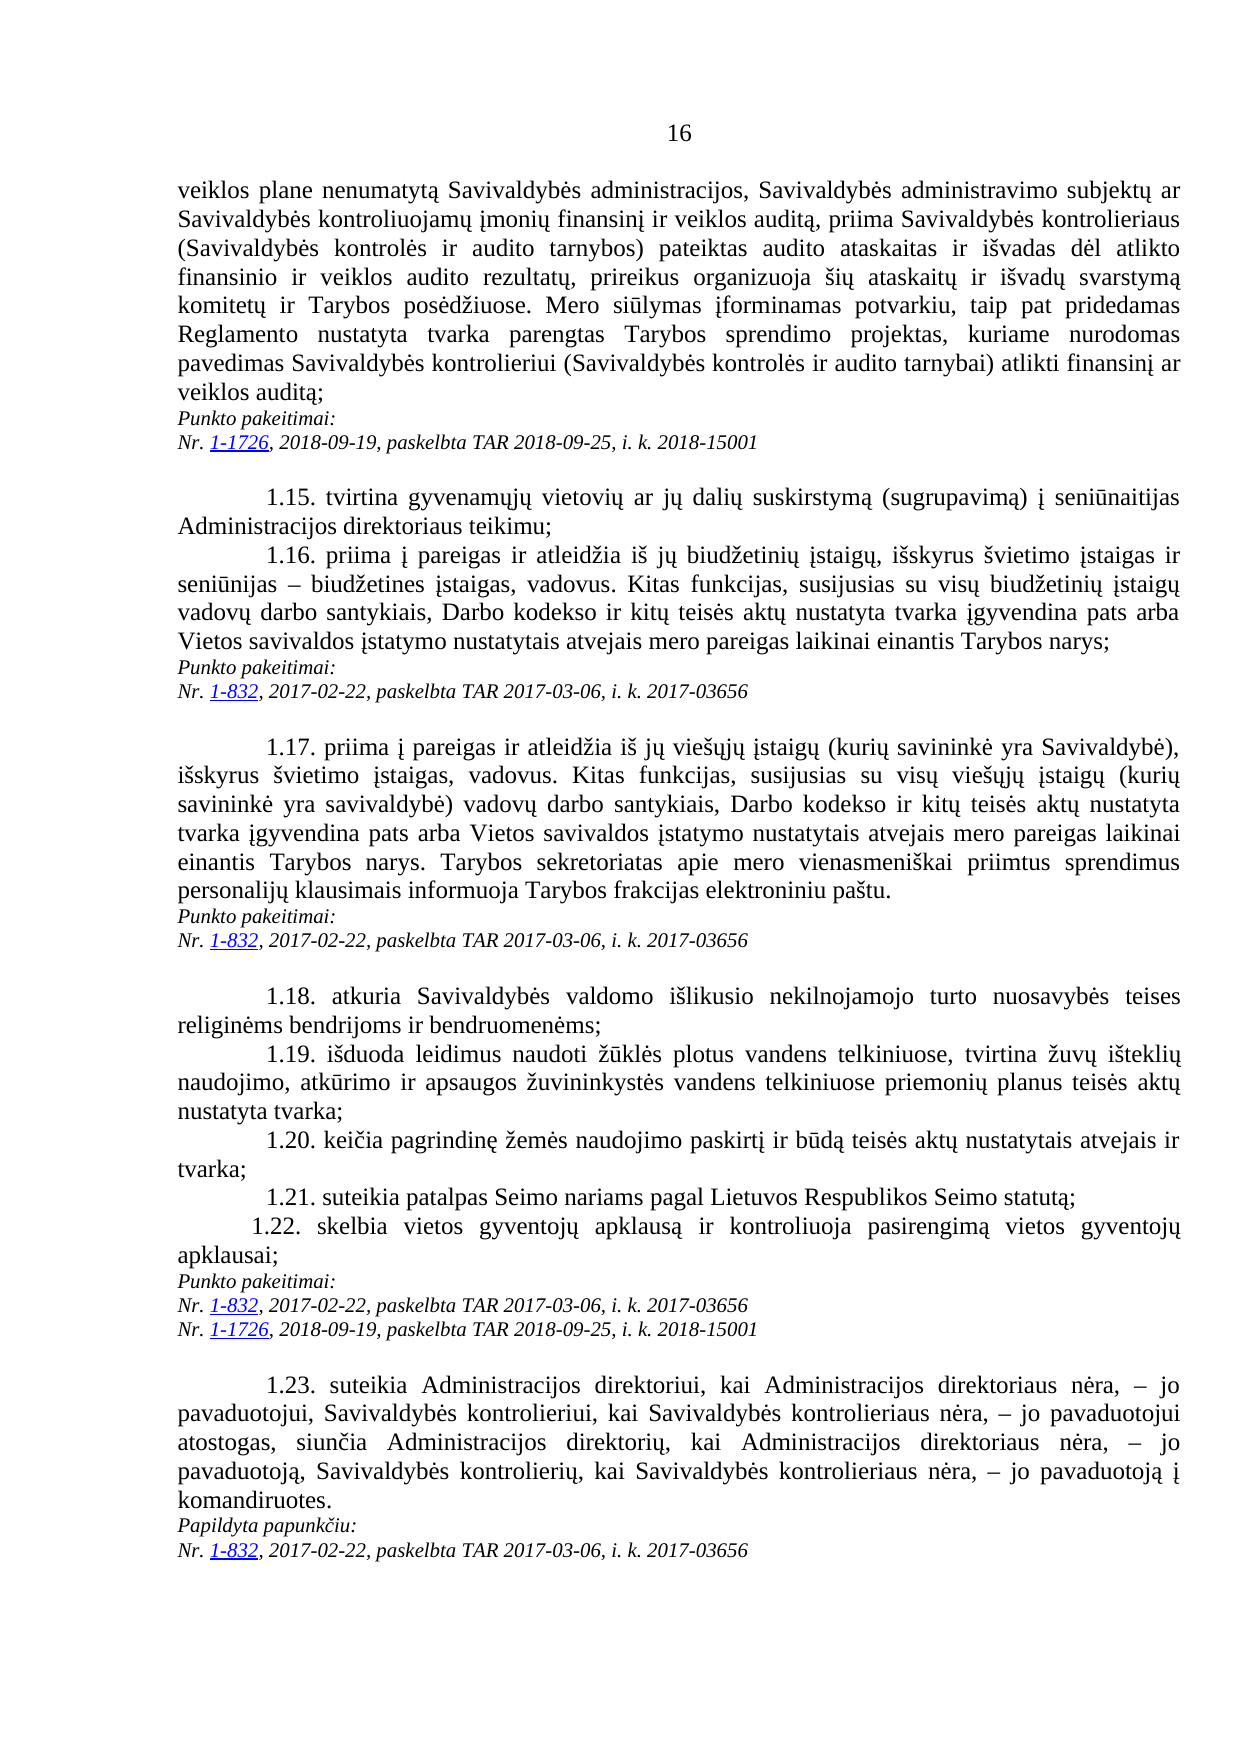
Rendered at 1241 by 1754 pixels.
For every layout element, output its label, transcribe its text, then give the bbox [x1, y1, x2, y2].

text Nr. 1-832, 2017-02-22, paskelbta TAR 2017-03-06, i. k. 2017-03656 [177, 679, 1181, 703]
text 1.16. priima į pareigas ir atleidžia iš jų biudžetinių įstaigų, išskyrus švietimo įstaigas ir seniūnijas – biudžetines įstaigas, vadovus. Kitas funkcijas, susijusias su visų biudžetinių įstaigų vadovų darbo santykiais, Darbo kodekso ir kitų teisės aktų nustatyta tvarka įgyvendina pats arba Vietos savivaldos įstatymo nustatytais atvejais mero pareigas laikinai einantis Tarybos narys; [177, 540, 1181, 655]
text 1.20. keičia pagrindinę žemės naudojimo paskirtį ir būdą teisės aktų nustatytais atvejais ir tvarka; [177, 1125, 1181, 1182]
text Nr. 1-1726, 2018-09-19, paskelbta TAR 2018-09-25, i. k. 2018-15001 [177, 1317, 1181, 1341]
text Papildyta papunkčiu: [177, 1513, 1181, 1537]
text Nr. 1-832, 2017-02-22, paskelbta TAR 2017-03-06, i. k. 2017-03656 [177, 1537, 1181, 1562]
text veiklos plane nenumatytą Savivaldybės administracijos, Savivaldybės administravimo subjektų ar Savivaldybės kontroliuojamų įmonių finansinį ir veiklos auditą, priima Savivaldybės kontrolieriaus (Savivaldybės kontrolės ir audito tarnybos) pateiktas audito ataskaitas ir išvadas dėl atlikto finansinio ir veiklos audito rezultatų, prireikus organizuoja šių ataskaitų ir išvadų svarstymą komitetų ir Tarybos posėdžiuose. Mero siūlymas įforminamas potvarkiu, taip pat pridedamas Reglamento nustatyta tvarka parengtas Tarybos sprendimo projektas, kuriame nurodomas pavedimas Savivaldybės kontrolieriui (Savivaldybės kontrolės ir audito tarnybai) atlikti finansinį ar veiklos auditą; [177, 176, 1181, 406]
text Punkto pakeitimai: [177, 406, 1181, 430]
text 1.21. suteikia patalpas Seimo nariams pagal Lietuvos Respublikos Seimo statutą; [177, 1182, 1181, 1211]
text 1.15. tvirtina gyvenamųjų vietovių ar jų dalių suskirstymą (sugrupavimą) į seniūnaitijas Administracijos direktoriaus teikimu; [177, 482, 1181, 540]
text 1.19. išduoda leidimus naudoti žūklės plotus vandens telkiniuose, tvirtina žuvų išteklių naudojimo, atkūrimo ir apsaugos žuvininkystės vandens telkiniuose priemonių planus teisės aktų nustatyta tvarka; [177, 1039, 1181, 1125]
text Punkto pakeitimai: [177, 655, 1181, 679]
text 1.23. suteikia Administracijos direktoriui, kai Administracijos direktoriaus nėra, – jo pavaduotojui, Savivaldybės kontrolieriui, kai Savivaldybės kontrolieriaus nėra, – jo pavaduotojui atostogas, siunčia Administracijos direktorių, kai Administracijos direktoriaus nėra, – jo pavaduotoją, Savivaldybės kontrolierių, kai Savivaldybės kontrolieriaus nėra, – jo pavaduotoją į komandiruotes. [177, 1370, 1181, 1513]
text 1.18. atkuria Savivaldybės valdomo išlikusio nekilnojamojo turto nuosavybės teises religinėms bendrijoms ir bendruomenėms; [177, 981, 1181, 1039]
text Nr. 1-1726, 2018-09-19, paskelbta TAR 2018-09-25, i. k. 2018-15001 [177, 430, 1181, 454]
text 1.17. priima į pareigas ir atleidžia iš jų viešųjų įstaigų (kurių savininkė yra Savivaldybė), išskyrus švietimo įstaigas, vadovus. Kitas funkcijas, susijusias su visų viešųjų įstaigų (kurių savininkė yra savivaldybė) vadovų darbo santykiais, Darbo kodekso ir kitų teisės aktų nustatyta tvarka įgyvendina pats arba Vietos savivaldos įstatymo nustatytais atvejais mero pareigas laikinai einantis Tarybos narys. Tarybos sekretoriatas apie mero vienasmeniškai priimtus sprendimus personalijų klausimais informuoja Tarybos frakcijas elektroniniu paštu. [177, 732, 1181, 904]
text 1.22. skelbia vietos gyventojų apklausą ir kontroliuoja pasirengimą vietos gyventojų apklausai; [177, 1211, 1181, 1269]
text Punkto pakeitimai: [177, 1269, 1181, 1293]
text Nr. 1-832, 2017-02-22, paskelbta TAR 2017-03-06, i. k. 2017-03656 [177, 1293, 1181, 1317]
text Punkto pakeitimai: [177, 904, 1181, 928]
text Nr. 1-832, 2017-02-22, paskelbta TAR 2017-03-06, i. k. 2017-03656 [177, 928, 1181, 952]
